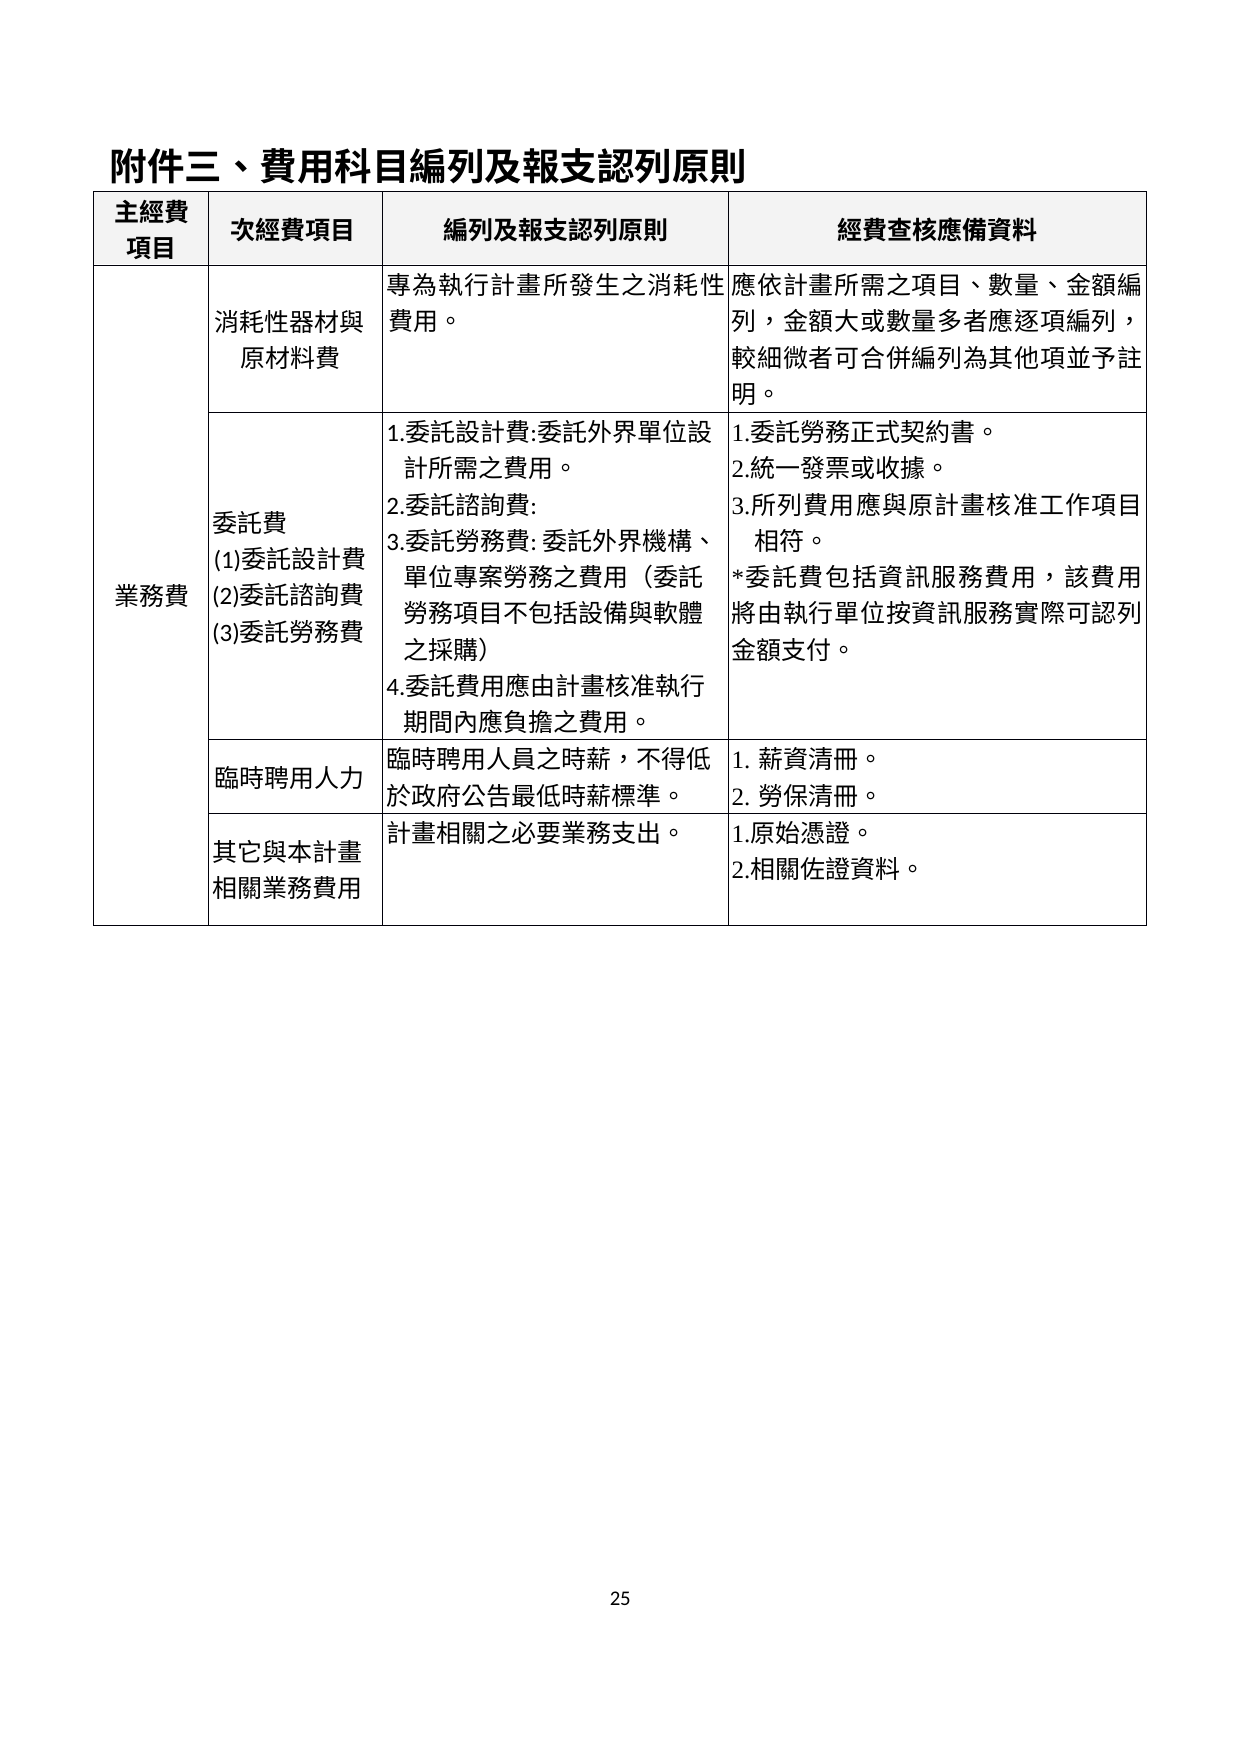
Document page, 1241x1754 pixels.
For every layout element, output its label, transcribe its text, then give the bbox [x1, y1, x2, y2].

subtitle 附件三、費用科目編列及報支認列原則 [109, 137, 1131, 191]
table_cell 臨時聘用人力 [209, 740, 382, 812]
table_cell 其它與本計畫相關業務費用 [209, 814, 382, 924]
table_cell 專為執行計畫所發生之消耗性費用。 [383, 266, 728, 412]
table_cell 計畫相關之必要業務支出。 [383, 814, 728, 924]
table_cell 應依計畫所需之項目、數量、金額編列，金額大或數量多者應逐項編列，較細微者可合併編列為其他項並予註明。 [729, 266, 1146, 412]
table_cell 業務費 [94, 266, 208, 924]
table_cell 薪資清冊。 勞保清冊。 [729, 740, 1146, 812]
table_cell 委託費 (1)委託設計費 (2)委託諮詢費 (3)委託勞務費 [209, 413, 382, 739]
table_header 主經費 項目 [94, 192, 208, 264]
table_header 次經費項目 [209, 192, 382, 264]
table_cell 1.委託勞務正式契約書。 2.統一發票或收據。 3.所列費用應與原計畫核准工作項目相符。 *委託費包括資訊服務費用，該費用將由執行單位按資訊服務實際可認列金額支付。 [729, 413, 1146, 739]
table_header 經費查核應備資料 [729, 192, 1146, 264]
table_cell 1.原始憑證。 2.相關佐證資料。 [729, 814, 1146, 924]
table_cell 1.委託設計費:委託外界單位設計所需之費用。 2.委託諮詢費: 3.委託勞務費: 委託外界機構、單位專案勞務之費用（委託勞務項目不包括設備與軟體之採購） 4.委託費用應由計畫核准執行期間內應負擔之費用。 [383, 413, 728, 739]
table_cell 消耗性器材與原材料費 [209, 266, 382, 412]
table_header 編列及報支認列原則 [383, 192, 728, 264]
table_cell 臨時聘用人員之時薪，不得低於政府公告最低時薪標準。 [383, 740, 728, 812]
